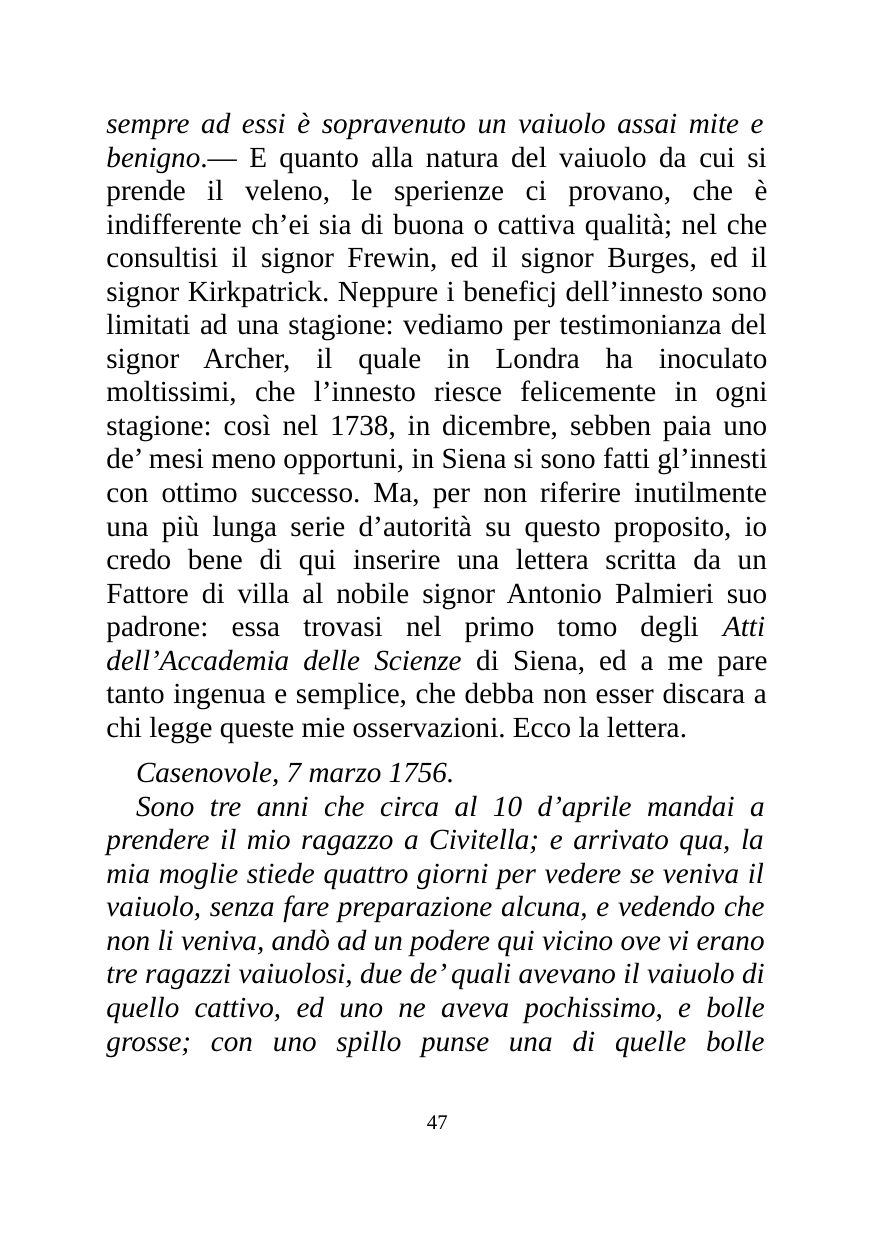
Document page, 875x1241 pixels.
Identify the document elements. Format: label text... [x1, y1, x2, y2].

text Casenovole, 7 marzo 1756. [106, 755, 768, 789]
text Sono tre anni che circa al 10 d’aprile mandai a prendere il mio ragazzo a Civitella; e arrivato qua, la mia moglie stiede quattro giorni per vedere se veniva il vaiuolo, senza fare preparazione alcuna, e vedendo che non li veniva, andò ad un podere qui vicino ove vi erano tre ragazzi vaiuolosi, due de’ quali avevano il vaiuolo di quello cattivo, ed uno ne aveva pochissimo, e bolle grosse; con uno spillo punse una di quelle bolle [106, 789, 768, 1057]
text sempre ad essi è sopravenuto un vaiuolo assai mite e benigno.— E quanto alla natura del vaiuolo da cui si prende il veleno, le sperienze ci provano, che è indifferente ch’ei sia di buona o cattiva qualità; nel che consultisi il signor Frewin, ed il signor Burges, ed il signor Kirkpatrick. Neppure i beneficj dell’innesto sono limitati ad una stagione: vediamo per testimonianza del signor Archer, il quale in Londra ha inoculato moltissimi, che l’innesto riesce felicemente in ogni stagione: così nel 1738, in dicembre, sebben paia uno de’ mesi meno opportuni, in Siena si sono fatti gl’innesti con ottimo successo. Ma, per non riferire inutilmente una più lunga serie d’autorità su questo proposito, io credo bene di qui inserire una lettera scritta da un Fattore di villa al nobile signor Antonio Palmieri suo padrone: essa trovasi nel primo tomo degli Atti dell’Accademia delle Scienze di Siena, ed a me pare tanto ingenua e semplice, che debba non esser discara a chi legge queste mie osservazioni. Ecco la lettera. [106, 106, 768, 743]
